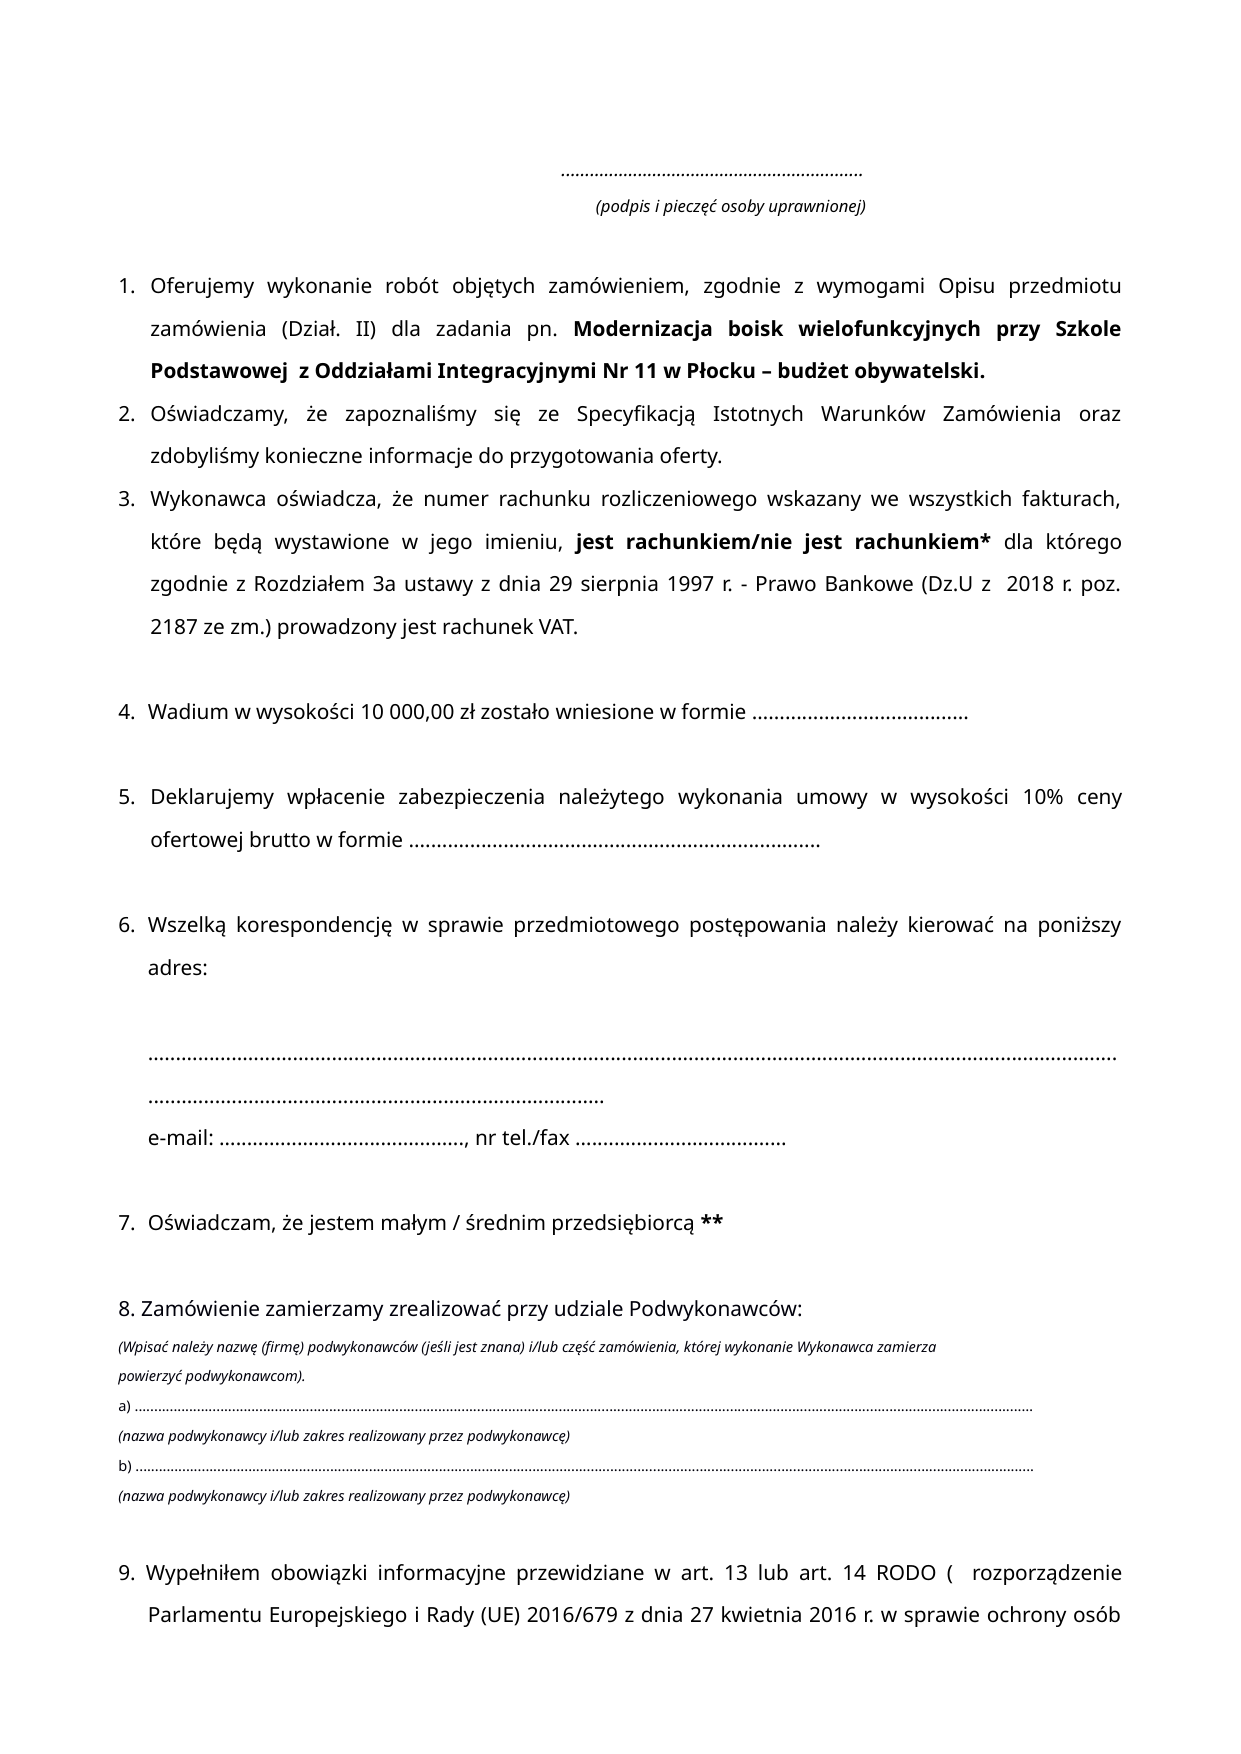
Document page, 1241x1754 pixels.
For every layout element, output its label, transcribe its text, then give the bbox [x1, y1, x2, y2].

text 1. Oferujemy wykonanie robót objętych zamówieniem, zgodnie z wymogami Opisu przedmiotu zamówienia (Dział. II) dla zadania pn. Modernizacja boisk wielofunkcyjnych przy Szkole Podstawowej z Oddziałami Integracyjnymi Nr 11 w Płocku – budżet obywatelski. [118, 271, 1122, 385]
list …............................................................................................................................................................................................................................................................. [118, 1038, 1122, 1109]
list e-mail: …........................................., nr tel./fax …................................... [118, 1123, 1122, 1152]
text (nazwa podwykonawcy i/lub zakres realizowany przez podwykonawcę) [118, 1426, 1122, 1446]
text 3. Wykonawca oświadcza, że numer rachunku rozliczeniowego wskazany we wszystkich fakturach, które będą wystawione w jego imieniu, jest rachunkiem/nie jest rachunkiem* dla którego zgodnie z Rozdziałem 3a ustawy z dnia 29 sierpnia 1997 r. - Prawo Bankowe (Dz.U z 2018 r. poz. 2187 ze zm.) prowadzony jest rachunek VAT. [118, 484, 1122, 641]
text ............................................................... [118, 156, 1122, 182]
text 9. Wypełniłem obowiązki informacyjne przewidziane w art. 13 lub art. 14 RODO ( rozporządzenie Parlamentu Europejskiego i Rady (UE) 2016/679 z dnia 27 kwietnia 2016 r. w sprawie ochrony osób [118, 1558, 1122, 1629]
text powierzyć podwykonawcom). [118, 1366, 1122, 1386]
text 8. Zamówienie zamierzamy zrealizować przy udziale Podwykonawców: [118, 1294, 1122, 1322]
text 4. Wadium w wysokości 10 000,00 zł zostało wniesione w formie ….................................... [118, 697, 1122, 726]
text (podpis i pieczęć osoby uprawnionej) [118, 194, 1122, 217]
text (nazwa podwykonawcy i/lub zakres realizowany przez podwykonawcę) [118, 1485, 1122, 1505]
text (Wpisać należy nazwę (firmę) podwykonawców (jeśli jest znana) i/lub część zamówienia, której wykonanie Wykonawca zamierza [118, 1336, 1122, 1356]
text 5. Deklarujemy wpłacenie zabezpieczenia należytego wykonania umowy w wysokości 10% ceny ofertowej brutto w formie .......................................................................... [118, 782, 1122, 853]
text 7. Oświadczam, że jestem małym / średnim przedsiębiorcą ** [118, 1208, 1122, 1237]
text 2. Oświadczamy, że zapoznaliśmy się ze Specyfikacją Istotnych Warunków Zamówienia oraz zdobyliśmy konieczne informacje do przygotowania oferty. [118, 399, 1122, 470]
text a) ....................................................................................................................................................................................................................................… [118, 1396, 1122, 1416]
text b) ....................................................................................................................................................................................................................................... [118, 1456, 1122, 1475]
text 6. Wszelką korespondencję w sprawie przedmiotowego postępowania należy kierować na poniższy adres: [118, 910, 1122, 981]
